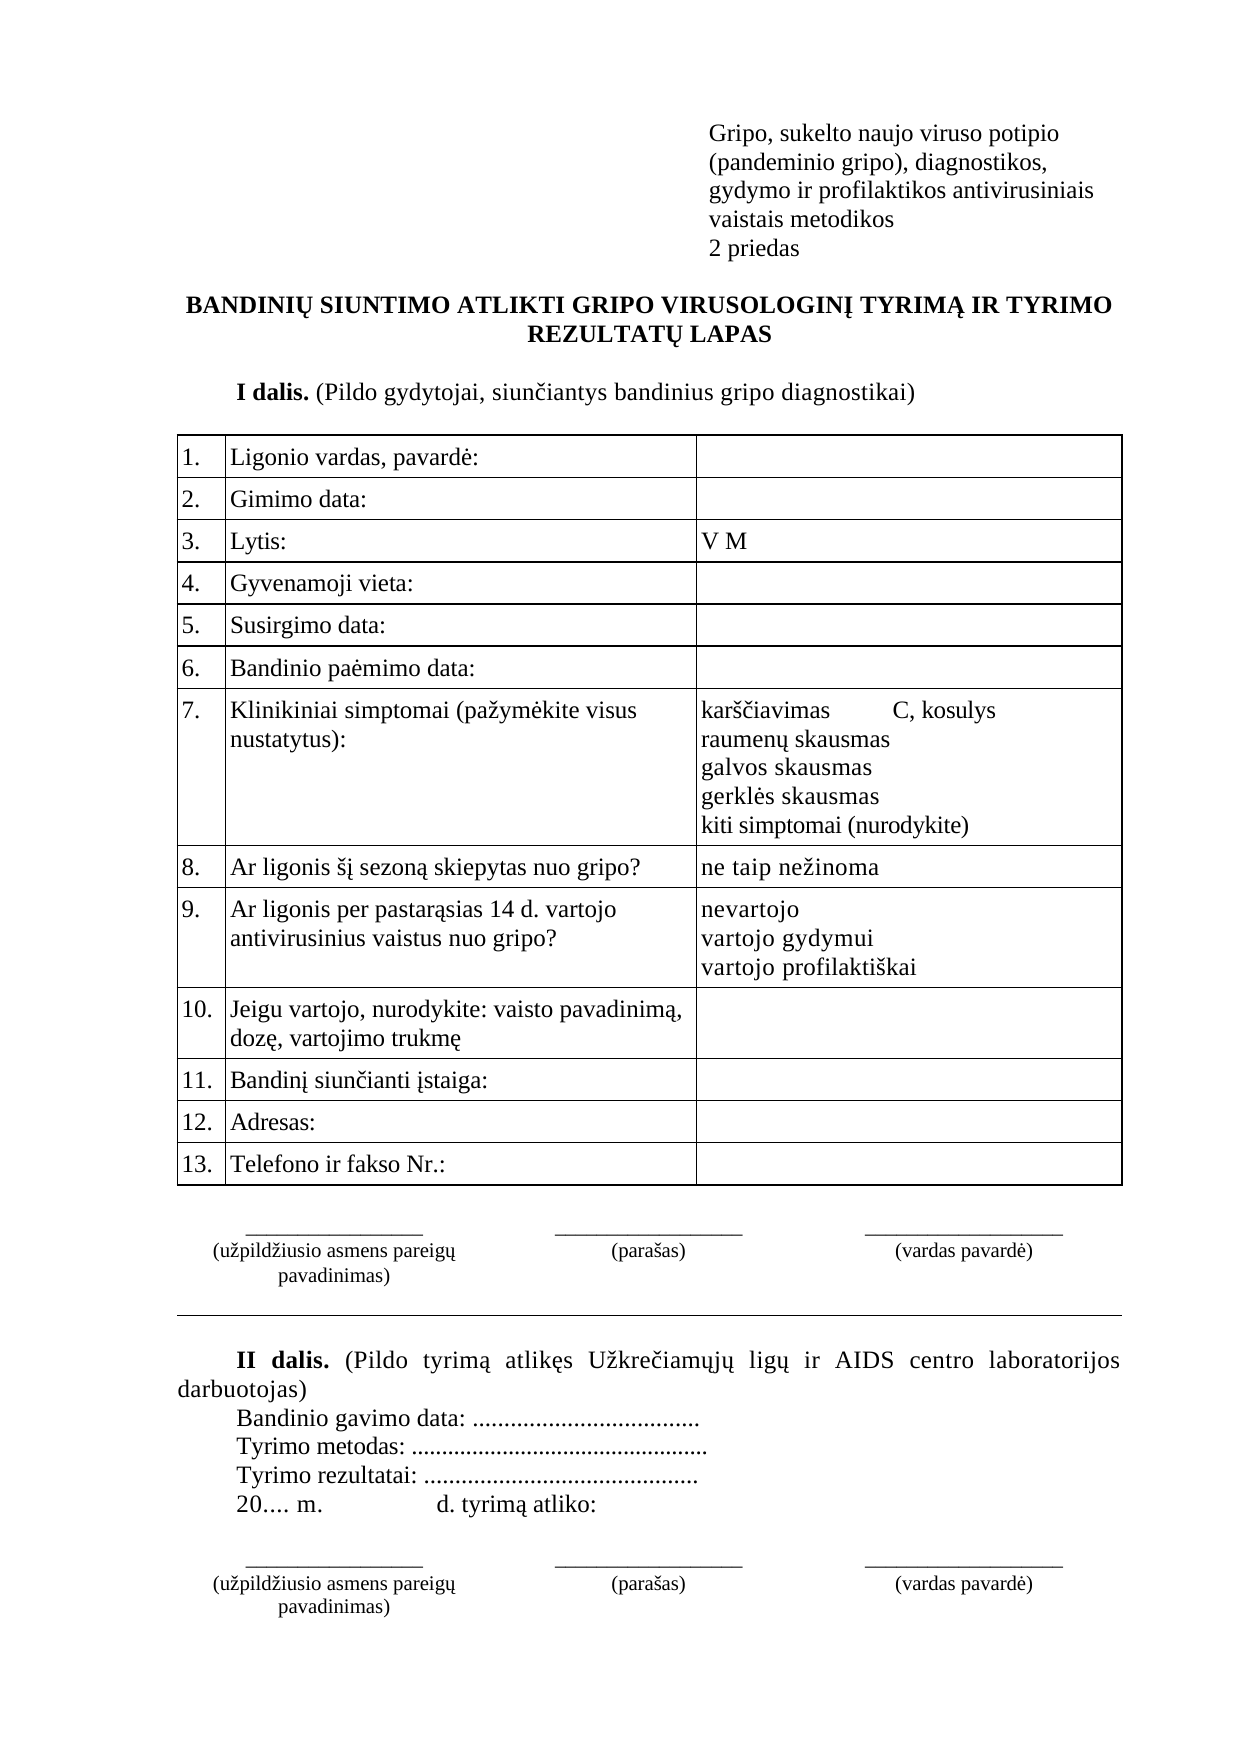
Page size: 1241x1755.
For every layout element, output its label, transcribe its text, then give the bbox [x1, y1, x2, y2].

table_cell ne taip nežinoma [697, 846, 1121, 887]
text vaistais metodikos [177, 204, 1122, 233]
table_cell V M [697, 520, 1121, 561]
text (pandeminio gripo), diagnostikos, [177, 147, 1122, 176]
table_cell 12. [178, 1101, 225, 1142]
text Bandinio gavimo data: .................................... [177, 1403, 1122, 1431]
table_header ___________________ (vardas pavardė) [806, 1546, 1122, 1618]
table_cell karščiavimas C, kosulys raumenų skausmas galvos skausmas gerklės skausmas kiti simptomai (nurodykite) [697, 689, 1121, 845]
table_cell [697, 1059, 1121, 1100]
table_header _________________ (užpildžiusio asmens pareigų pavadinimas) [177, 1546, 491, 1618]
table_cell [697, 1101, 1121, 1142]
table_cell Jeigu vartojo, nurodykite: vaisto pavadinimą, dozę, vartojimo trukmę [226, 988, 696, 1057]
table_header [697, 436, 1121, 477]
table_cell 7. [178, 689, 225, 845]
table_cell 9. [178, 888, 225, 987]
table_cell Susirgimo data: [226, 605, 696, 645]
table_cell 10. [178, 988, 225, 1057]
table_cell Klinikiniai simptomai (pažymėkite visus nustatytus): [226, 689, 696, 845]
table_header Ligonio vardas, pavardė: [226, 436, 696, 477]
table_cell [697, 605, 1121, 645]
table_cell [697, 1143, 1121, 1184]
table_header __________________ (parašas) [491, 1546, 806, 1618]
table_cell Gyvenamoji vieta: [226, 563, 696, 603]
table_cell Bandinio paėmimo data: [226, 647, 696, 687]
table_cell Ar ligonis šį sezoną skiepytas nuo gripo? [226, 846, 696, 887]
table_cell Bandinį siunčianti įstaiga: [226, 1059, 696, 1100]
table_cell Lytis: [226, 520, 696, 561]
table_cell 2. [178, 478, 225, 519]
text I dalis. (Pildo gydytojai, siunčiantys bandinius gripo diagnostikai) [177, 377, 1122, 406]
text Tyrimo rezultatai: ............................................ [177, 1460, 1122, 1489]
table_cell 6. [178, 647, 225, 687]
text Tyrimo metodas: ................................................. [177, 1431, 1122, 1460]
table_header __________________ (parašas) [491, 1214, 806, 1287]
table_cell 3. [178, 520, 225, 561]
text Gripo, sukelto naujo viruso potipio [709, 118, 1122, 147]
table_header ___________________ (vardas pavardė) [806, 1214, 1122, 1287]
text gydymo ir profilaktikos antivirusiniais [177, 176, 1122, 204]
table_cell 5. [178, 605, 225, 645]
table_cell [697, 647, 1121, 687]
table_cell [697, 988, 1121, 1057]
table_cell 8. [178, 846, 225, 887]
table_cell 4. [178, 563, 225, 603]
table_cell Gimimo data: [226, 478, 696, 519]
table_cell [697, 563, 1121, 603]
text II dalis. (Pildo tyrimą atlikęs Užkrečiamųjų ligų ir AIDS centro laboratorijos darbuotojas) [177, 1345, 1122, 1403]
table_cell Telefono ir fakso Nr.: [226, 1143, 696, 1184]
table_header _________________ (užpildžiusio asmens pareigų pavadinimas) [177, 1214, 491, 1287]
table_cell nevartojo vartojo gydymui vartojo profilaktiškai [697, 888, 1121, 987]
text 2 priedas [177, 233, 1122, 262]
table_cell Ar ligonis per pastarąsias 14 d. vartojo antivirusinius vaistus nuo gripo? [226, 888, 696, 987]
table_cell [697, 478, 1121, 519]
table_header 1. [178, 436, 225, 477]
table_cell 11. [178, 1059, 225, 1100]
table_cell [177, 1287, 1122, 1315]
table_cell Adresas: [226, 1101, 696, 1142]
text 20.... m. d. tyrimą atliko: [177, 1489, 1122, 1518]
table_cell 13. [178, 1143, 225, 1184]
text BANDINIŲ SIUNTIMO ATLIKTI GRIPO VIRUSOLOGINĮ TYRIMĄ IR TYRIMO REZULTATŲ LAPAS [177, 291, 1122, 348]
